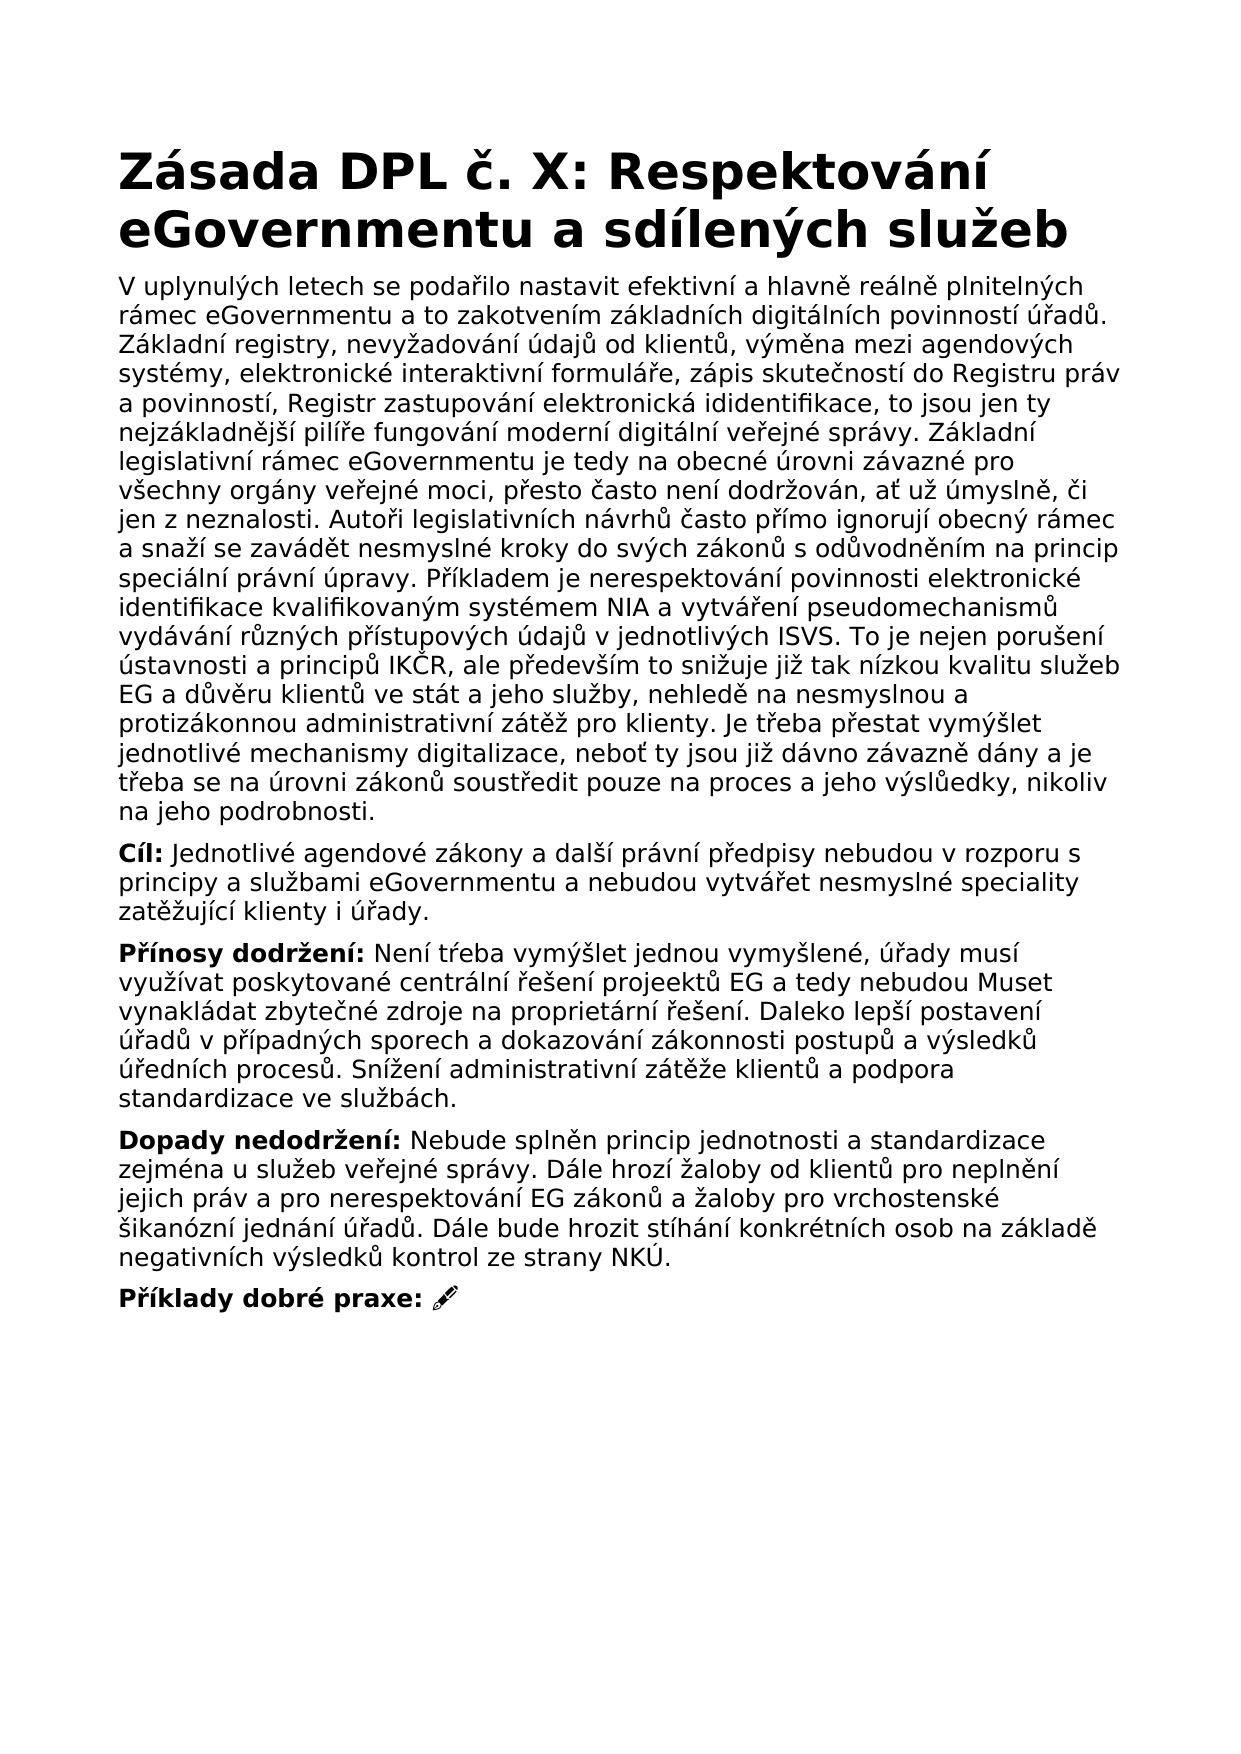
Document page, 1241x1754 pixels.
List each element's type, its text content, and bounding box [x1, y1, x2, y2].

text Cíl: Jednotlivé agendové zákony a další právní předpisy nebudou v rozporu s principy a službami eGovernmentu a nebudou vytvářet nesmyslné speciality zatěžující klienty i úřady. [118, 839, 1122, 926]
text Přínosy dodržení: Není tŕeba vymýšlet jednou vymyšlené, úřady musí využívat poskytované centrální řešení projeektů EG a tedy nebudou Muset vynakládat zbytečné zdroje na proprietární řešení. Daleko lepší postavení úřadů v případných sporech a dokazování zákonnosti postupů a výsledků úředních procesů. Snížení administrativní zátěže klientů a podpora standardizace ve službách. [118, 939, 1122, 1114]
text Příklady dobré praxe: 🖋 [118, 1284, 1122, 1314]
subtitle Zásada DPL č. X: Respektování eGovernmentu a sdílených služeb [118, 143, 1122, 259]
text Dopady nedodržení: Nebude splněn princip jednotnosti a standardizace zejména u služeb veřejné správy. Dále hrozí žaloby od klientů pro neplnění jejich práv a pro nerespektování EG zákonů a žaloby pro vrchostenské šikanózní jednání úřadů. Dále bude hrozit stíhání konkrétních osob na základě negativních výsledků kontrol ze strany NKÚ. [118, 1126, 1122, 1272]
text V uplynulých letech se podařilo nastavit efektivní a hlavně reálně plnitelných rámec eGovernmentu a to zakotvením základních digitálních povinností úřadů. Základní registry, nevyžadování údajů od klientů, výměna mezi agendových systémy, elektronické interaktivní formuláře, zápis skutečností do Registru práv a povinností, Registr zastupování elektronická ididentifikace, to jsou jen ty nejzákladnější pilíře fungování moderní digitální veřejné správy. Základní legislativní rámec eGovernmentu je tedy na obecné úrovni závazné pro všechny orgány veřejné moci, přesto často není dodržován, ať už úmyslně, či jen z neznalosti. Autoři legislativních návrhů často přímo ignorují obecný rámec a snaží se zavádět nesmyslné kroky do svých zákonů s odůvodněním na princip speciální právní úpravy. Příkladem je nerespektování povinnosti elektronické identifikace kvalifikovaným systémem NIA a vytváření pseudomechanismů vydávání různých přístupových údajů v jednotlivých ISVS. To je nejen porušení ústavnosti a principů IKČR, ale především to snižuje již tak nízkou kvalitu služeb EG a důvěru klientů ve stát a jeho služby, nehledě na nesmyslnou a protizákonnou administrativní zátěž pro klienty. Je třeba přestat vymýšlet jednotlivé mechanismy digitalizace, neboť ty jsou již dávno závazně dány a je třeba se na úrovni zákonů soustředit pouze na proces a jeho výslůedky, nikoliv na jeho podrobnosti. [118, 272, 1122, 826]
